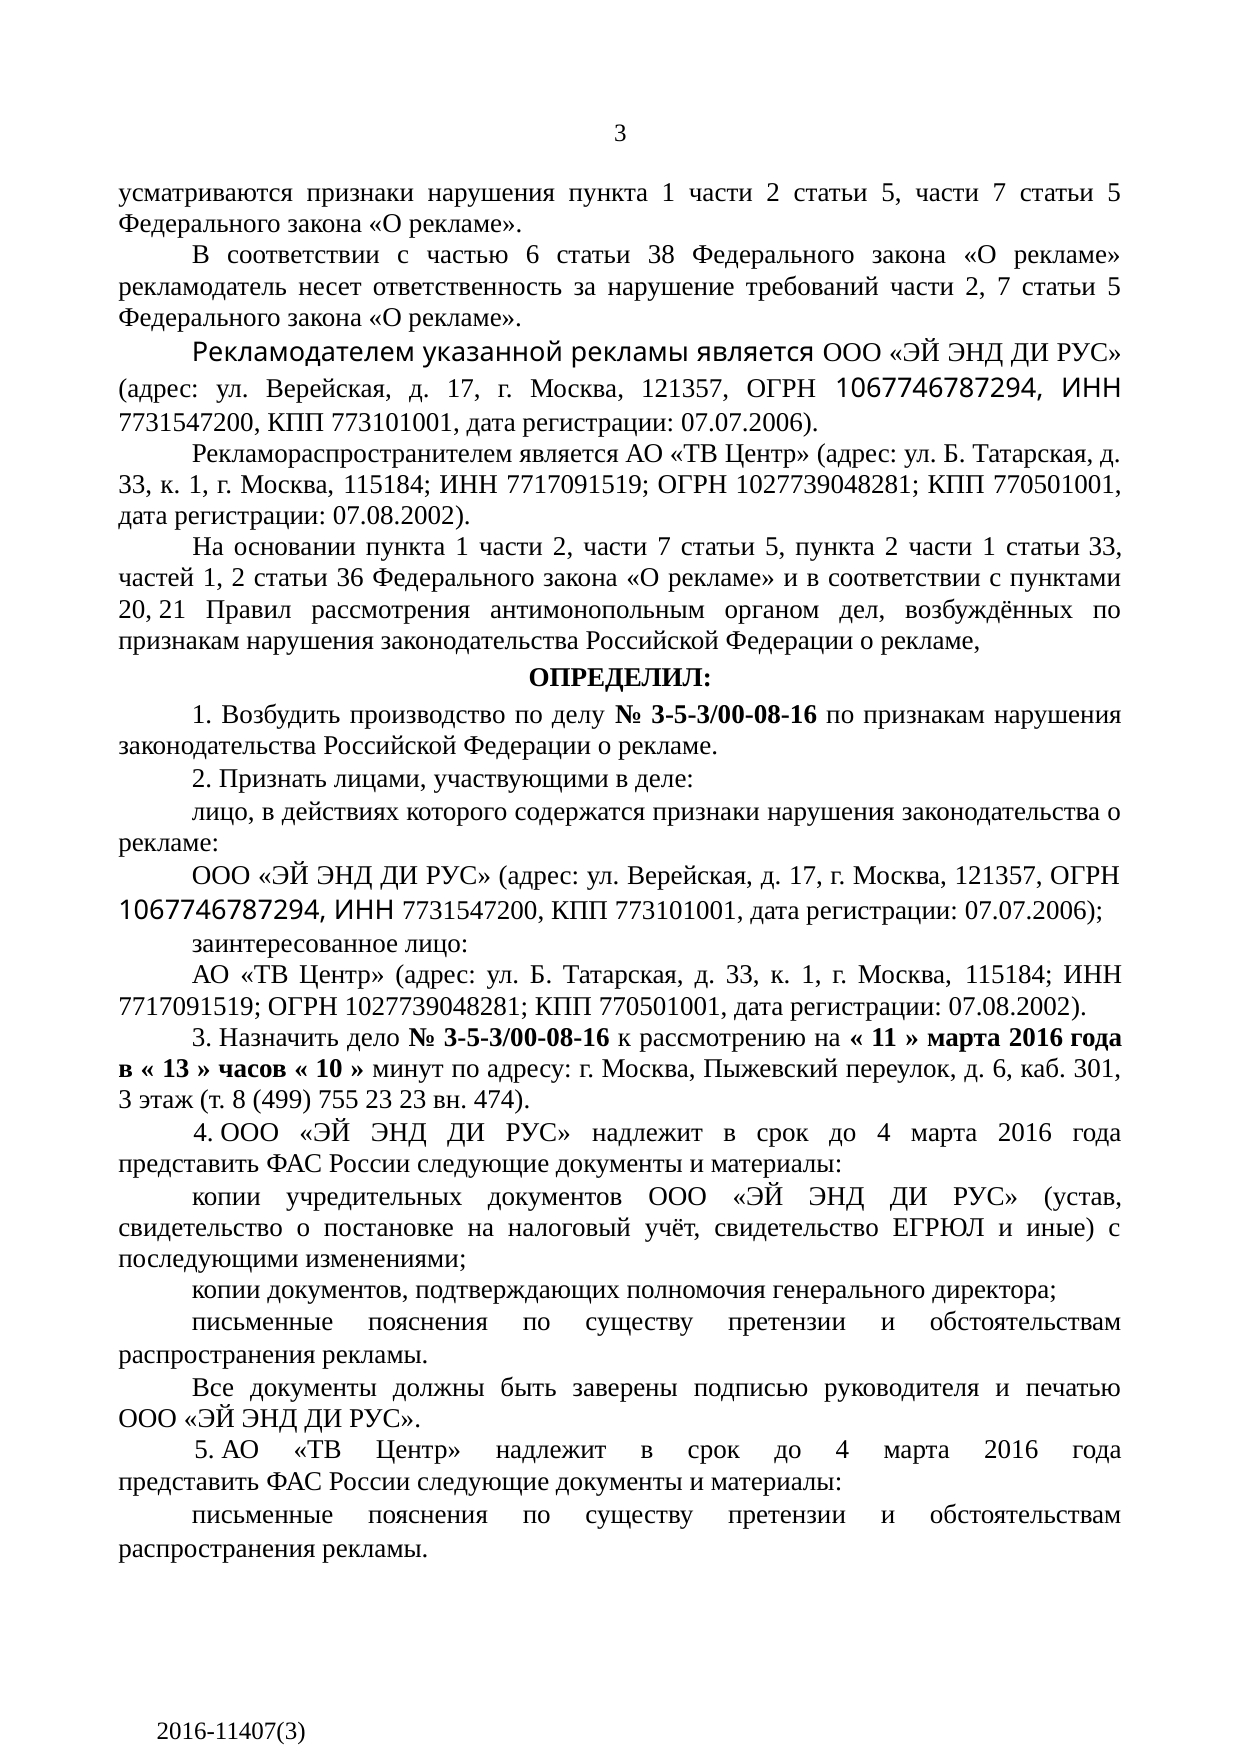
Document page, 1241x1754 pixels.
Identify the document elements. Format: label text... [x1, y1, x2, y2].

text копии учредительных документов ООО «ЭЙ ЭНД ДИ РУС» (устав, свидетельство о постановке на налоговый учёт, свидетельство ЕГРЮЛ и иные) с последующими изменениями; [118, 1180, 1122, 1273]
text 1. Возбудить производство по делу № 3-5-3/00-08-16 по признакам нарушения законодательства Российской Федерации о рекламе. [118, 698, 1122, 760]
text заинтересованное лицо: [118, 927, 1122, 958]
text письменные пояснения по существу претензии и обстоятельствам распространения рекламы. [118, 1305, 1122, 1369]
text письменные пояснения по существу претензии и обстоятельствам распространения рекламы. [118, 1499, 1122, 1563]
text 5. АО «ТВ Центр» надлежит в срок до 4 марта 2016 года представить ФАС России следующие документы и материалы: [118, 1433, 1122, 1496]
text 3. Назначить дело № 3-5-3/00-08-16 к рассмотрению на « 11 » марта 2016 года в « 13 » часов « 10 » минут по адресу: г. Москва, Пыжевский переулок, д. 6, каб. 301, 3 этаж (т. 8 (499) 755 23 23 вн. 474). [118, 1021, 1122, 1114]
text Рекламодателем указанной рекламы является ООО «ЭЙ ЭНД ДИ РУС» (адрес: ул. Верейская, д. 17, г. Москва, 121357, ОГРН 1067746787294, ИНН 7731547200, КПП 773101001, дата регистрации: 07.07.2006). [118, 332, 1122, 437]
text лицо, в действиях которого содержатся признаки нарушения законодательства о рекламе: [118, 795, 1122, 858]
text усматриваются признаки нарушения пункта 1 части 2 статьи 5, части 7 статьи 5 Федерального закона «О рекламе». [118, 176, 1122, 239]
text Все документы должны быть заверены подписью руководителя и печатью ООО «ЭЙ ЭНД ДИ РУС». [118, 1371, 1122, 1433]
text В соответствии с частью 6 статьи 38 Федерального закона «О рекламе» рекламодатель несет ответственность за нарушение требований части 2, 7 статьи 5 Федерального закона «О рекламе». [118, 239, 1122, 332]
text 2. Признать лицами, участвующими в деле: [118, 762, 1122, 793]
text 4. ООО «ЭЙ ЭНД ДИ РУС» надлежит в срок до 4 марта 2016 года представить ФАС России следующие документы и материалы: [118, 1116, 1122, 1178]
text копии документов, подтверждающих полномочия генерального директора; [118, 1273, 1122, 1305]
text На основании пункта 1 части 2, части 7 статьи 5, пункта 2 части 1 статьи 33, частей 1, 2 статьи 36 Федерального закона «О рекламе» и в соответствии с пунктами 20, 21 Правил рассмотрения антимонопольным органом дел, возбуждённых по признакам нарушения законодательства Российской Федерации о рекламе, [118, 530, 1122, 655]
text Рекламораспространителем является АО «ТВ Центр» (адрес: ул. Б. Татарская, д. 33, к. 1, г. Москва, 115184; ИНН 7717091519; ОГРН 1027739048281; КПП 770501001, дата регистрации: 07.08.2002). [118, 437, 1122, 530]
text АО «ТВ Центр» (адрес: ул. Б. Татарская, д. 33, к. 1, г. Москва, 115184; ИНН 7717091519; ОГРН 1027739048281; КПП 770501001, дата регистрации: 07.08.2002). [118, 958, 1122, 1021]
text ОПРЕДЕЛИЛ: [118, 661, 1122, 692]
text ООО «ЭЙ ЭНД ДИ РУС» (адрес: ул. Верейская, д. 17, г. Москва, 121357, ОГРН 1067746787294, ИНН 7731547200, КПП 773101001, дата регистрации: 07.07.2006); [118, 859, 1122, 927]
